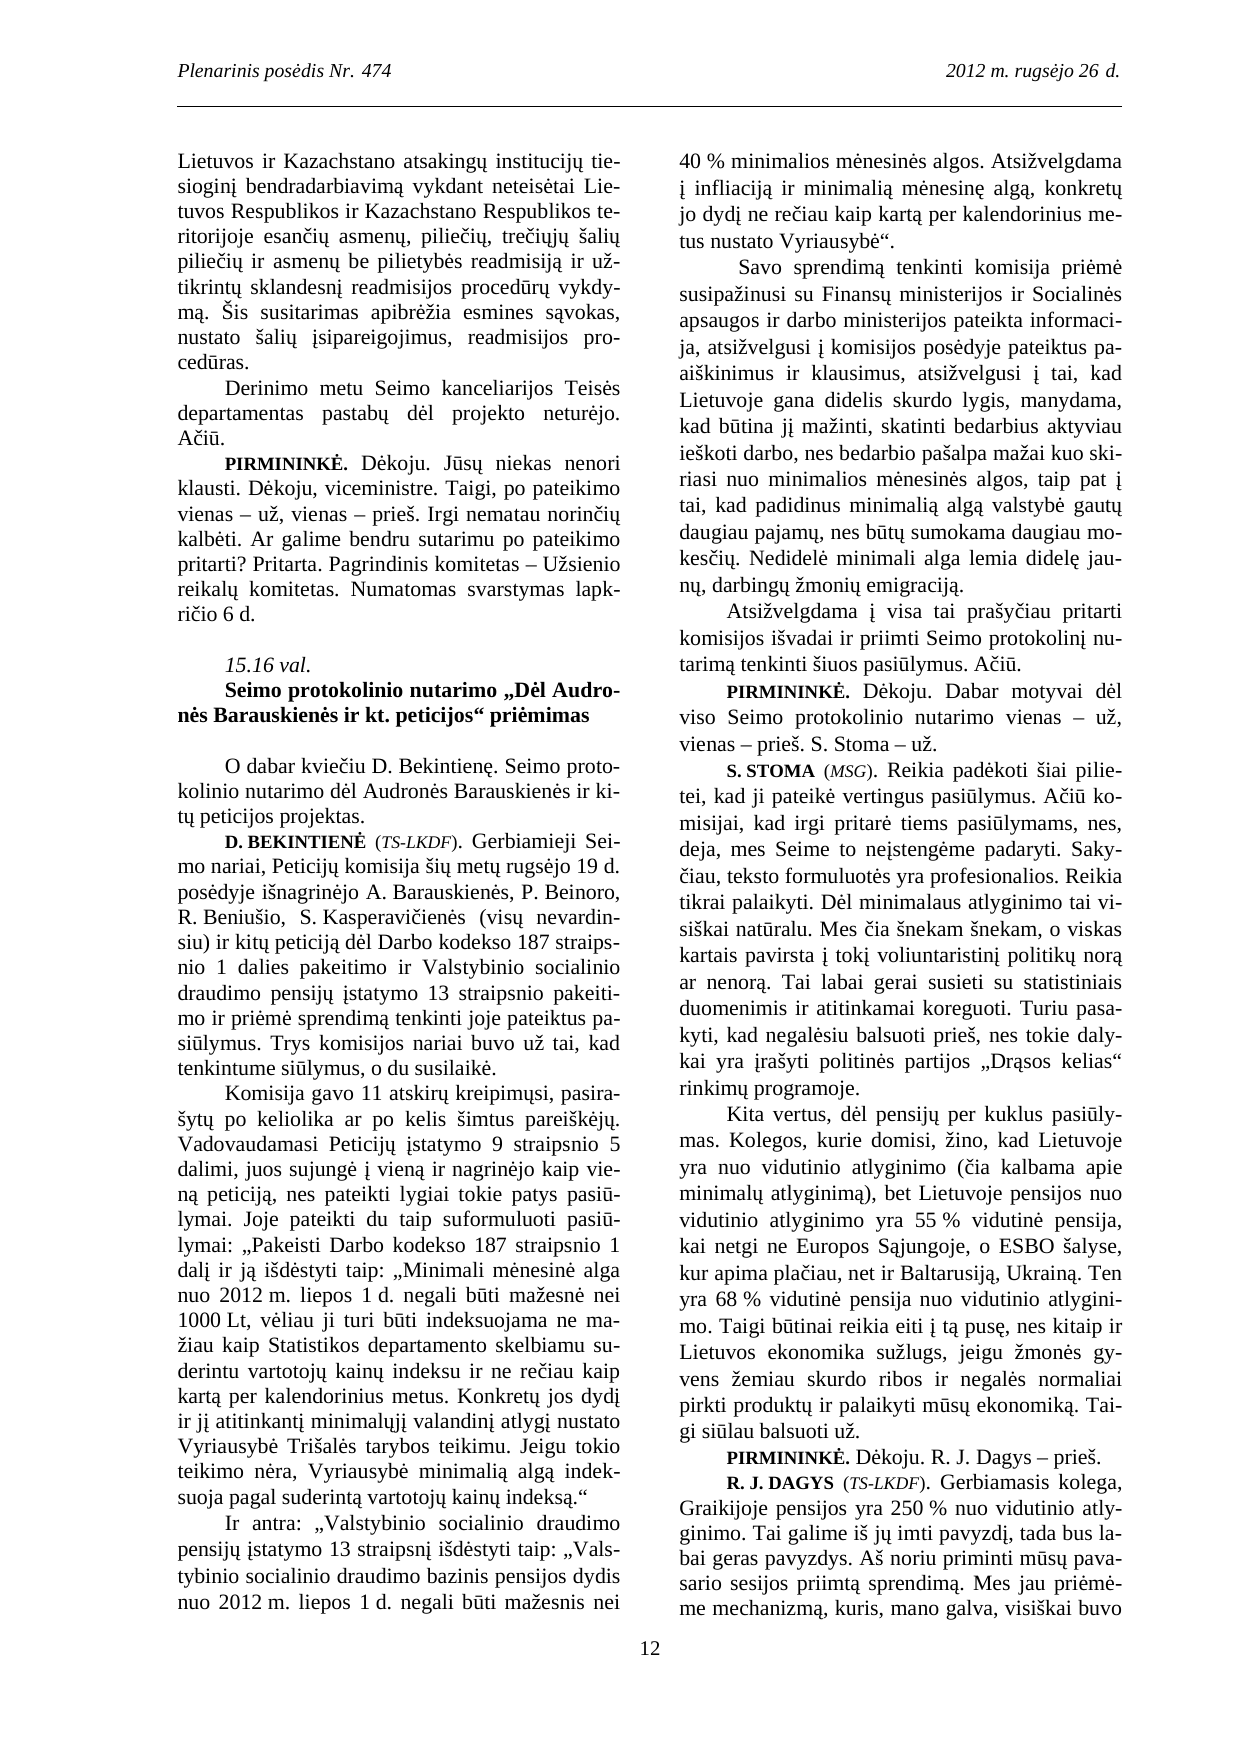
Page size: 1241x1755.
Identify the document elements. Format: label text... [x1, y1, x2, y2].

text S. STOMA (MSG). Rei­kia pa­dė­ko­ti šiai pi­lie­tei, kad ji pa­tei­kė ver­tin­gus pa­siū­ly­mus. Ačiū ko­mi­si­jai, kad ir­gi pri­ta­rė tiems pa­siū­ly­mams, nes, de­ja, mes Sei­me to ne­įsten­gė­me pa­da­ry­ti. Sa­ky­čiau, teks­to for­mu­luo­tės yra pro­fe­sio­na­lios. Rei­kia tik­rai pa­lai­ky­ti. Dėl mi­ni­ma­laus at­ly­gi­ni­mo tai vi­siš­kai na­tū­ra­lu. Mes čia šne­kam šne­kam, o vis­kas kar­tais pa­virs­ta į to­kį vo­liun­ta­ris­ti­nį po­li­ti­kų no­rą ar ne­no­rą. Tai la­bai ge­rai susieti su sta­tis­ti­niais duo­me­nimis ir ati­tin­ka­mai ko­re­guo­ti. Tu­riu pa­sa­ky­ti, kad ne­ga­lė­siu bal­suo­ti prieš, nes to­kie da­ly­kai yra įra­šy­ti po­li­ti­nės par­ti­jos „Drą­sos ke­lias“ rin­ki­mų pro­gra­mo­je. [679, 756, 1122, 1100]
text PIRMININKĖ. Dė­ko­ju. Jū­sų nie­kas ne­no­ri klaus­ti. Dė­ko­ju, vi­ce­mi­nist­re. Tai­gi, po pa­tei­ki­mo vie­nas – už, vie­nas – prieš. Ir­gi ne­ma­tau no­rin­čių kal­bė­ti. Ar ga­li­me ben­dru su­ta­ri­mu po pa­tei­ki­mo pri­tar­ti? Pri­tar­ta. Pa­grin­di­nis ko­mi­te­tas – Už­sie­nio rei­ka­lų ko­mi­te­tas. Nu­ma­to­mas svars­ty­mas lap­k­ričio 6 d. [177, 450, 620, 627]
text At­si­žvelg­da­ma į vi­sa tai pra­šy­čiau pri­tar­ti ko­mi­si­jos iš­va­dai ir pri­im­ti Sei­mo pro­to­ko­li­nį nu­ta­ri­mą ten­kin­ti šiuos pa­siū­ly­mus. Ačiū. [679, 597, 1122, 677]
text Ir an­tra: „Vals­ty­bi­nio so­cia­li­nio drau­di­mo pen­si­jų įsta­ty­mo 13 straips­nį iš­dės­ty­ti taip: „Vals­ty­bi­nio so­cia­li­nio drau­di­mo ba­zi­nis pen­si­jos dy­dis nuo 2012 m. lie­pos 1 d. ne­ga­li bū­ti ma­žes­nis nei [177, 1509, 620, 1615]
text Sa­vo spren­di­mą ten­kin­ti ko­mi­si­ja pri­ėmė su­si­pa­ži­nu­si su Fi­nan­sų mi­nis­te­ri­jos ir So­cia­li­nės ap­sau­gos ir dar­bo mi­nis­te­ri­jos pa­teik­ta in­for­ma­ci­ja, at­si­žvel­gu­si į ko­mi­si­jos po­sė­dy­je pa­teik­tus pa­aiš­ki­ni­mus ir klau­si­mus, at­si­žvel­gu­si į tai, kad Lie­tu­vo­je ga­na di­de­lis skur­do ly­gis, ma­ny­da­ma, kad bū­ti­na jį ma­žin­ti, ska­tin­ti be­dar­bius ak­ty­viau ieš­ko­ti dar­bo, nes be­dar­bio pa­šal­pa ma­žai kuo ski­ria­si nuo mi­ni­ma­lios mė­ne­si­nės al­gos, taip pat į tai, kad pa­di­di­nus mi­ni­ma­lią al­gą vals­ty­bė gau­tų dau­giau pa­ja­mų, nes bū­tų su­mo­ka­ma dau­giau mo­kes­čių. Ne­di­de­lė mi­ni­ma­li al­ga le­mia di­de­lę jau­nų, dar­bin­gų žmo­nių emig­ra­ci­ją. [679, 253, 1122, 597]
text D. BEKINTIENĖ (TS-LKDF). Ger­bia­mie­ji Sei­mo na­riai, Pe­ti­ci­jų ko­mi­si­ja šių me­tų rug­sė­jo 19 d. po­sė­dy­je iš­nag­ri­nė­jo A. Ba­raus­kie­nės, P. Bei­no­ro, R. Be­niu­šio, S. Kas­pe­ra­vi­čie­nės (vi­sų ne­var­din­siu) ir ki­tų pe­ti­ci­ją dėl Dar­bo ko­dek­so 187 straips­nio 1 da­lies pa­kei­ti­mo ir Vals­ty­bi­nio so­cia­li­nio drau­di­mo pen­si­jų įsta­ty­mo 13 straips­nio pa­kei­ti­mo ir pri­ėmė spren­di­mą ten­kin­ti jo­je pa­teik­tus pa­siū­ly­mus. Trys ko­mi­si­jos na­riai bu­vo už tai, kad ten­kin­tu­me siū­ly­mus, o du su­si­lai­kė. [177, 828, 620, 1080]
text Ki­ta ver­tus, dėl pen­si­jų per kuk­lus pa­siū­ly­mas. Ko­le­gos, ku­rie do­mi­si, ži­no, kad Lie­tu­vo­je yra nuo vi­du­ti­nio at­ly­gi­ni­mo (čia kal­ba­ma apie mi­ni­ma­lų at­ly­gi­ni­mą), bet Lie­tu­vo­je pen­si­jos nuo vi­du­ti­nio at­ly­gi­ni­mo yra 55 % vi­du­ti­nė pen­si­ja, kai net­gi ne Eu­ro­pos Są­jun­go­je, o ESBO ša­ly­se, kur ap­ima pla­čiau, net ir Bal­ta­ru­si­ją, Uk­rai­ną. Ten yra 68 % vi­du­ti­nė pen­si­ja nuo vi­du­ti­nio at­ly­gi­ni­mo. Tai­gi bū­ti­nai rei­kia ei­ti į tą pu­sę, nes ki­taip ir Lie­tu­vos eko­no­mi­ka suž­lugs, jei­gu žmo­nės gy­vens že­miau skur­do ri­bos ir ne­ga­lės nor­ma­liai pirk­ti pro­duk­tų ir pa­lai­ky­ti mū­sų eko­no­mi­ką. Tai­gi siū­lau bal­suo­ti už. [679, 1100, 1122, 1444]
text 15.16 val. [177, 652, 620, 677]
text De­ri­ni­mo me­tu Sei­mo kan­ce­lia­ri­jos Tei­sės de­par­ta­men­tas pa­sta­bų dėl pro­jek­to ne­tu­rė­jo. Ačiū. [177, 374, 620, 450]
text Ko­mi­si­ja ga­vo 11 at­ski­rų krei­pi­mų­si, pa­si­ra­šy­tų po ke­lio­li­ka ar po ke­lis šim­tus pa­reiš­kė­jų. Va­do­vau­da­ma­si Pe­ti­ci­jų įsta­ty­mo 9 straips­nio 5 da­li­mi, juos su­jun­gė į vie­ną ir nag­ri­nė­jo kaip vie­ną pe­ti­ci­ją, nes pa­teik­ti ly­giai to­kie pa­tys pa­siū­lymai. Jo­je pa­teik­ti du taip su­for­mu­luo­ti pa­siū­lymai: „Pa­keis­ti Dar­bo ko­dek­so 187 straips­nio 1 da­lį ir ją iš­dės­ty­ti taip: „Mi­ni­ma­li mė­ne­si­nė al­ga nuo 2012 m. lie­pos 1 d. ne­ga­li bū­ti ma­žes­nė nei 1000 Lt, vė­liau ji tu­ri bū­ti in­dek­suo­ja­ma ne ma­žiau kaip Sta­tis­ti­kos de­par­ta­men­to skel­bia­mu su­de­rin­tu var­to­to­jų kai­nų in­dek­su ir ne re­čiau kaip kar­tą per ka­len­do­ri­nius me­tus. Kon­kre­tų jos dy­dį ir jį ati­tin­kan­tį mi­ni­ma­lų­jį va­lan­di­nį at­ly­gį nu­sta­to Vy­riau­sy­bė Tri­ša­lės ta­ry­bos tei­ki­mu. Jei­gu to­kio tei­ki­mo nė­ra, Vy­riau­sy­bė mi­ni­ma­lią al­gą in­dek­suo­ja pa­gal su­de­rin­tą var­to­to­jų kai­nų in­dek­są.“ [177, 1080, 620, 1509]
text PIRMININKĖ. Dė­ko­ju. R. J. Da­gys – prieš. [679, 1444, 1122, 1469]
text Sei­mo pro­to­ko­li­nio nu­ta­ri­mo „Dėl Aud­ro­nės Ba­raus­kie­nės ir kt. pe­ti­ci­jos“ pri­ėmi­mas [177, 677, 620, 727]
text R. J. DAGYS (TS-LKDF). Ger­bia­ma­sis ko­le­ga, Grai­ki­jo­je pen­si­jos yra 250 % nuo vi­du­ti­nio at­ly­gi­ni­mo. Tai ga­li­me iš jų im­ti pa­vyz­dį, ta­da bus la­bai ge­ras pa­vyz­dys. Aš no­riu pri­min­ti mū­sų pa­va­sa­rio se­si­jos pri­im­tą spren­di­mą. Mes jau pri­ėmė­me me­cha­niz­mą, ku­ris, ma­no gal­va, vi­siš­kai bu­vo [679, 1469, 1122, 1621]
text 40 % mi­ni­ma­lios mė­ne­si­nės al­gos. At­si­žvelg­da­ma į in­flia­ci­ją ir mi­ni­ma­lią mė­ne­si­nę al­gą, kon­kre­tų jo dy­dį ne re­čiau kaip kar­tą per ka­len­do­ri­nius me­tus nu­sta­to Vy­riau­sy­bė“. [679, 148, 1122, 253]
text O da­bar kvie­čiu D. Be­kin­tie­nę. Sei­mo pro­to­ko­li­nio nu­ta­ri­mo dėl Aud­ro­nės Ba­raus­kie­nės ir ki­tų pe­ti­ci­jos pro­jek­tas. [177, 753, 620, 828]
text PIRMININKĖ. Dė­ko­ju. Da­bar mo­ty­vai dėl vi­so Sei­mo pro­to­ko­li­nio nu­ta­ri­mo vie­nas – už, vie­nas – prieš. S. Sto­ma – už. [679, 677, 1122, 756]
text Lie­tu­vos ir Ka­zach­sta­no at­sa­kin­gų ins­ti­tu­ci­jų tie­sio­gi­nį ben­dra­dar­bia­vi­mą vyk­dant ne­tei­sė­tai Lie­tu­vos Res­pub­li­kos ir Ka­zach­sta­no Res­pub­li­kos te­ri­to­ri­jo­je esan­čių as­me­nų, pi­lie­čių, tre­čių­jų ša­lių pi­lie­čių ir as­me­nų be pi­lie­ty­bės re­ad­mi­si­ją ir už­tik­rin­tų sklan­des­nį re­ad­mi­si­jos pro­ce­dū­rų vyk­dy­mą. Šis su­si­ta­ri­mas api­brė­žia es­mi­nes są­vo­kas, nu­sta­to ša­lių įsi­pa­rei­go­ji­mus, re­ad­mi­si­jos pro­cedū­ras. [177, 148, 620, 374]
